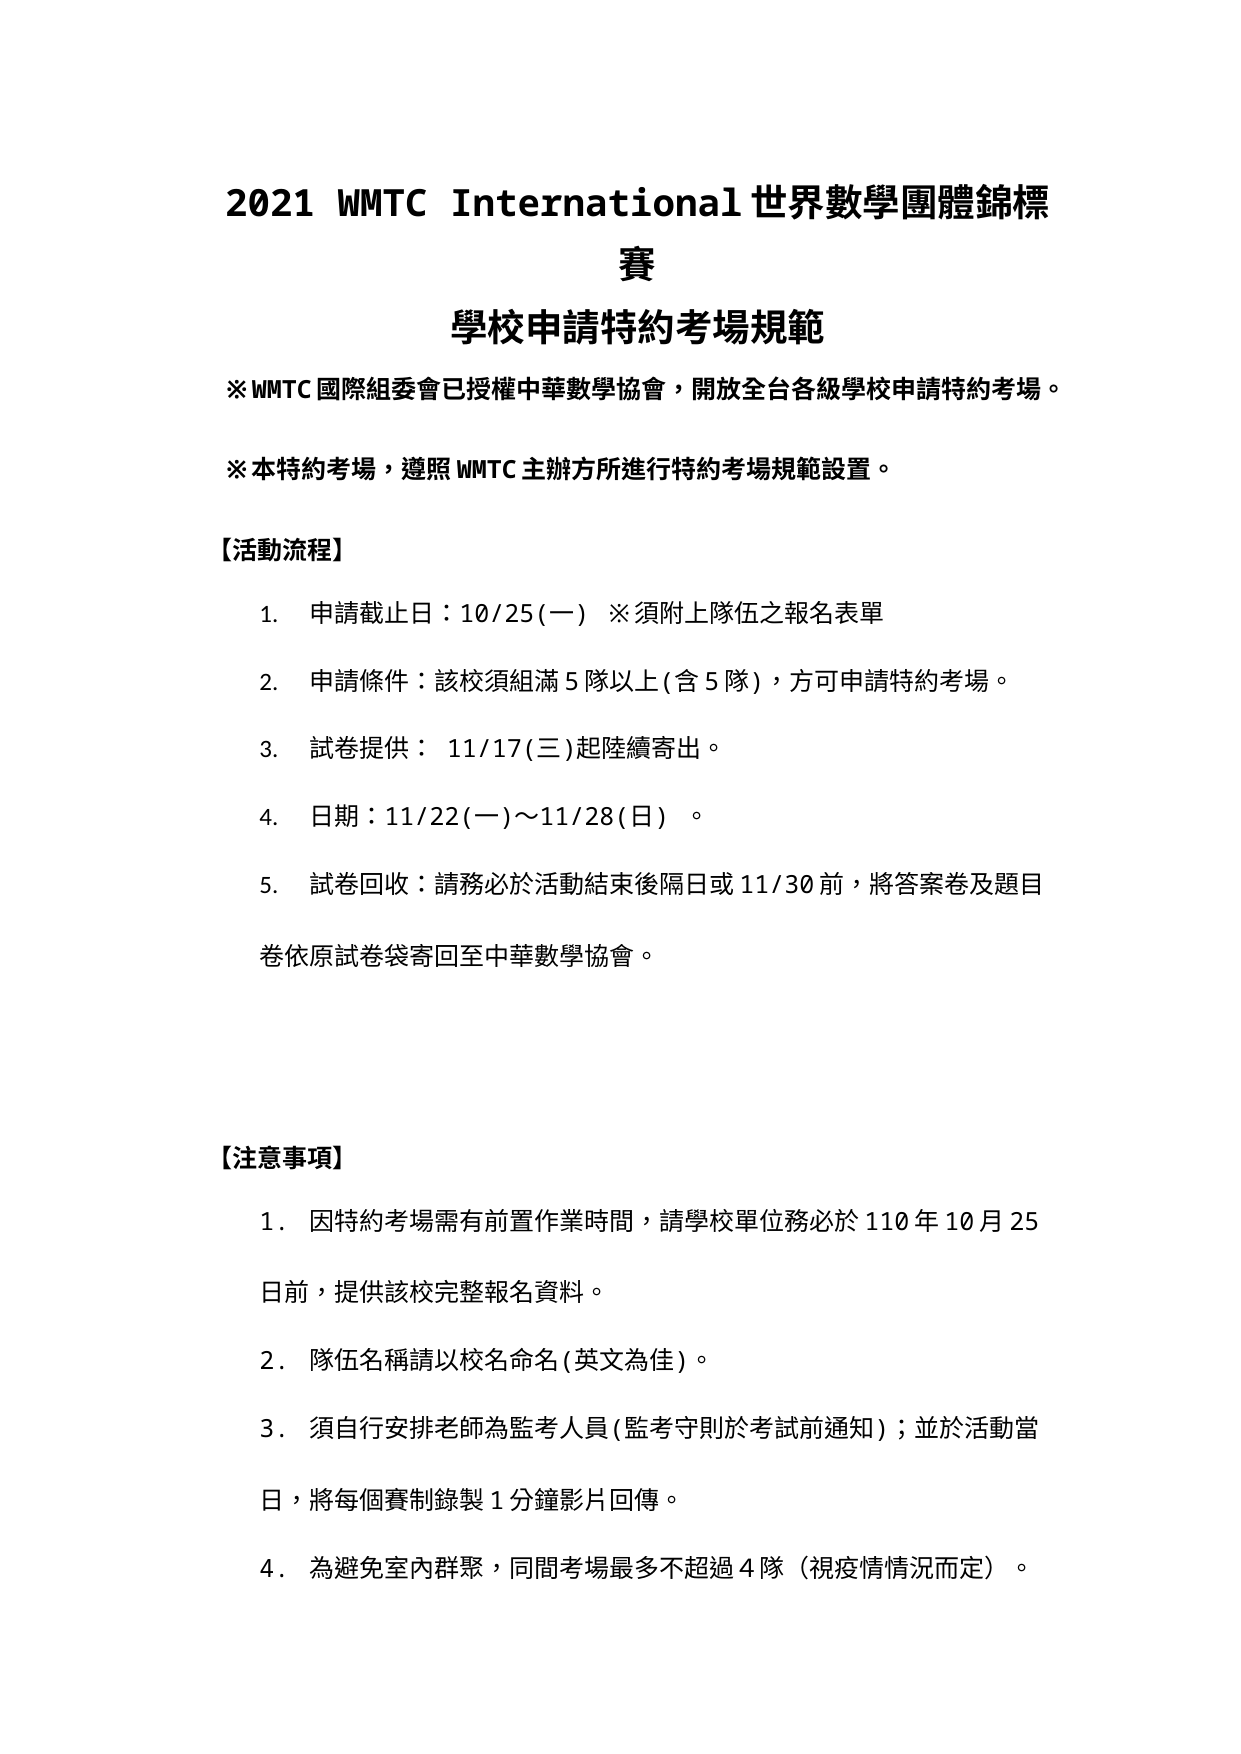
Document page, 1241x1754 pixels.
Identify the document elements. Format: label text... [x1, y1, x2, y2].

text 2021 WMTC International世界數學團體錦標賽 [222, 158, 1053, 283]
list 須自行安排老師為監考人員(監考守則於考試前通知)；並於活動當日，將每個賽制錄製1分鐘影片回傳。 [259, 1385, 1053, 1519]
list 申請條件：該校須組滿5隊以上(含5隊)，方可申請特約考場。 [259, 637, 1053, 700]
list 試卷提供： 11/17(三)起陸續寄出。 [259, 705, 1053, 768]
text 學校申請特約考場規範 [222, 283, 1053, 346]
list 隊伍名稱請以校名命名(英文為佳)。 [259, 1317, 1053, 1380]
list 試卷回收：請務必於活動結束後隔日或11/30前，將答案卷及題目卷依原試卷袋寄回至中華數學協會。 [259, 841, 1053, 976]
list 日期：11/22(一)～11/28(日) 。 [259, 773, 1053, 836]
list 因特約考場需有前置作業時間，請學校單位務必於110年10月25日前，提供該校完整報名資料。 [259, 1177, 1053, 1312]
text ※本特約考場，遵照WMTC主辦方所進行特約考場規範設置。 [222, 426, 1053, 489]
list 申請截止日：10/25(一) ※須附上隊伍之報名表單 [259, 569, 1053, 632]
text ※WMTC國際組委會已授權中華數學協會，開放全台各級學校申請特約考場。 [222, 346, 1053, 408]
list 為避免室內群聚，同間考場最多不超過４隊（視疫情情況而定）。 [259, 1525, 1053, 1587]
text 【注意事項】 [207, 1115, 1053, 1177]
text 【活動流程】 [207, 507, 1053, 569]
